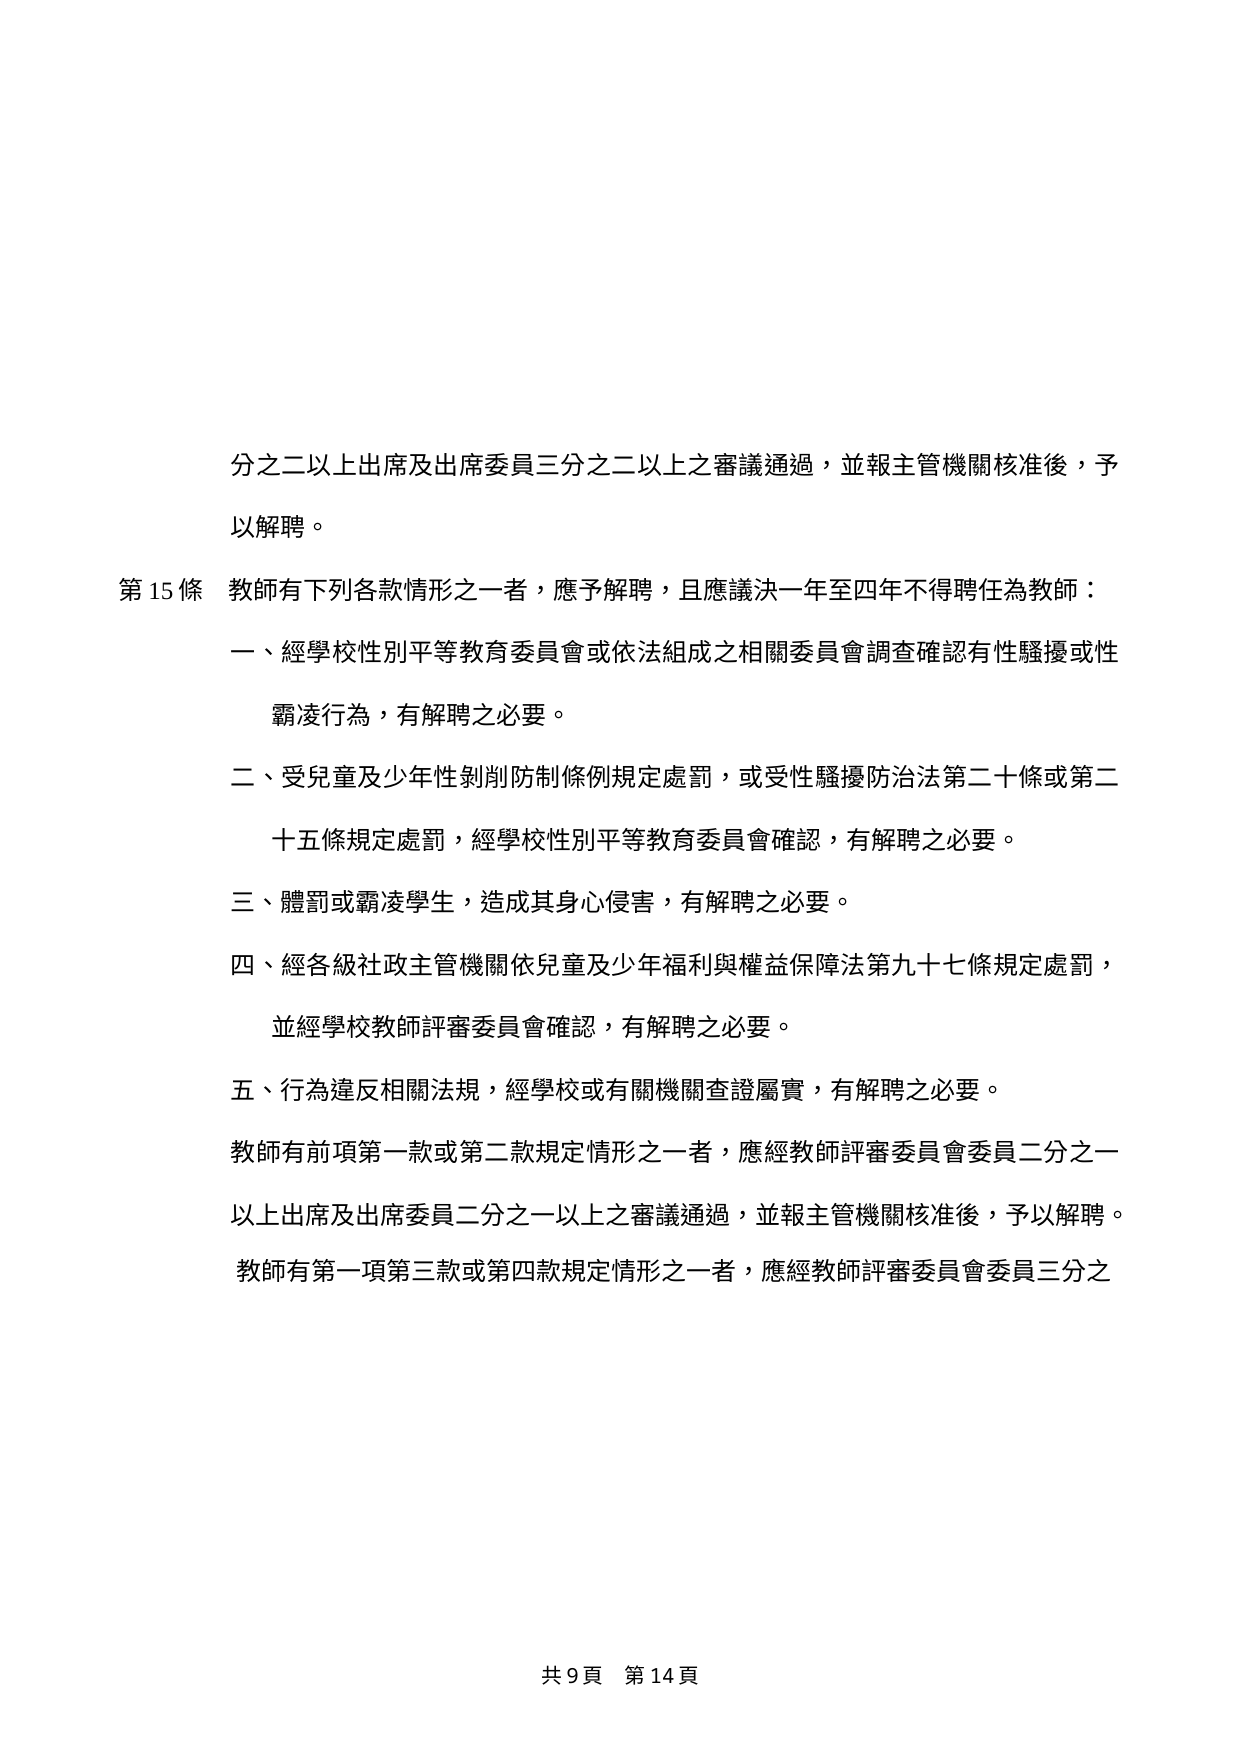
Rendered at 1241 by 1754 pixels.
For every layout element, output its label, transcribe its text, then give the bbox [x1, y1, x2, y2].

text 五、行為違反相關法規，經學校或有關機關查證屬實，有解聘之必要。 [230, 1047, 1122, 1109]
text 四、經各級社政主管機關依兒童及少年福利與權益保障法第九十七條規定處罰，並經學校教師評審委員會確認，有解聘之必要。 [230, 922, 1122, 1047]
text 教師有前項第一款或第二款規定情形之一者，應經教師評審委員會委員二分之一以上出席及出席委員二分之一以上之審議通過，並報主管機關核准後，予以解聘。 [230, 1109, 1122, 1234]
text 分之二以上出席及出席委員三分之二以上之審議通過，並報主管機關核准後，予以解聘。 [230, 422, 1122, 547]
text 第15條 教師有下列各款情形之一者，應予解聘，且應議決一年至四年不得聘任為教師： [118, 547, 1122, 609]
text 一、經學校性別平等教育委員會或依法組成之相關委員會調查確認有性騷擾或性霸凌行為，有解聘之必要。 [230, 609, 1122, 734]
text 教師有第一項第三款或第四款規定情形之一者，應經教師評審委員會委員三分之 [236, 1247, 1122, 1288]
text 三、體罰或霸凌學生，造成其身心侵害，有解聘之必要。 [230, 859, 1122, 922]
text 二、受兒童及少年性剝削防制條例規定處罰，或受性騷擾防治法第二十條或第二十五條規定處罰，經學校性別平等教育委員會確認，有解聘之必要。 [230, 734, 1122, 859]
